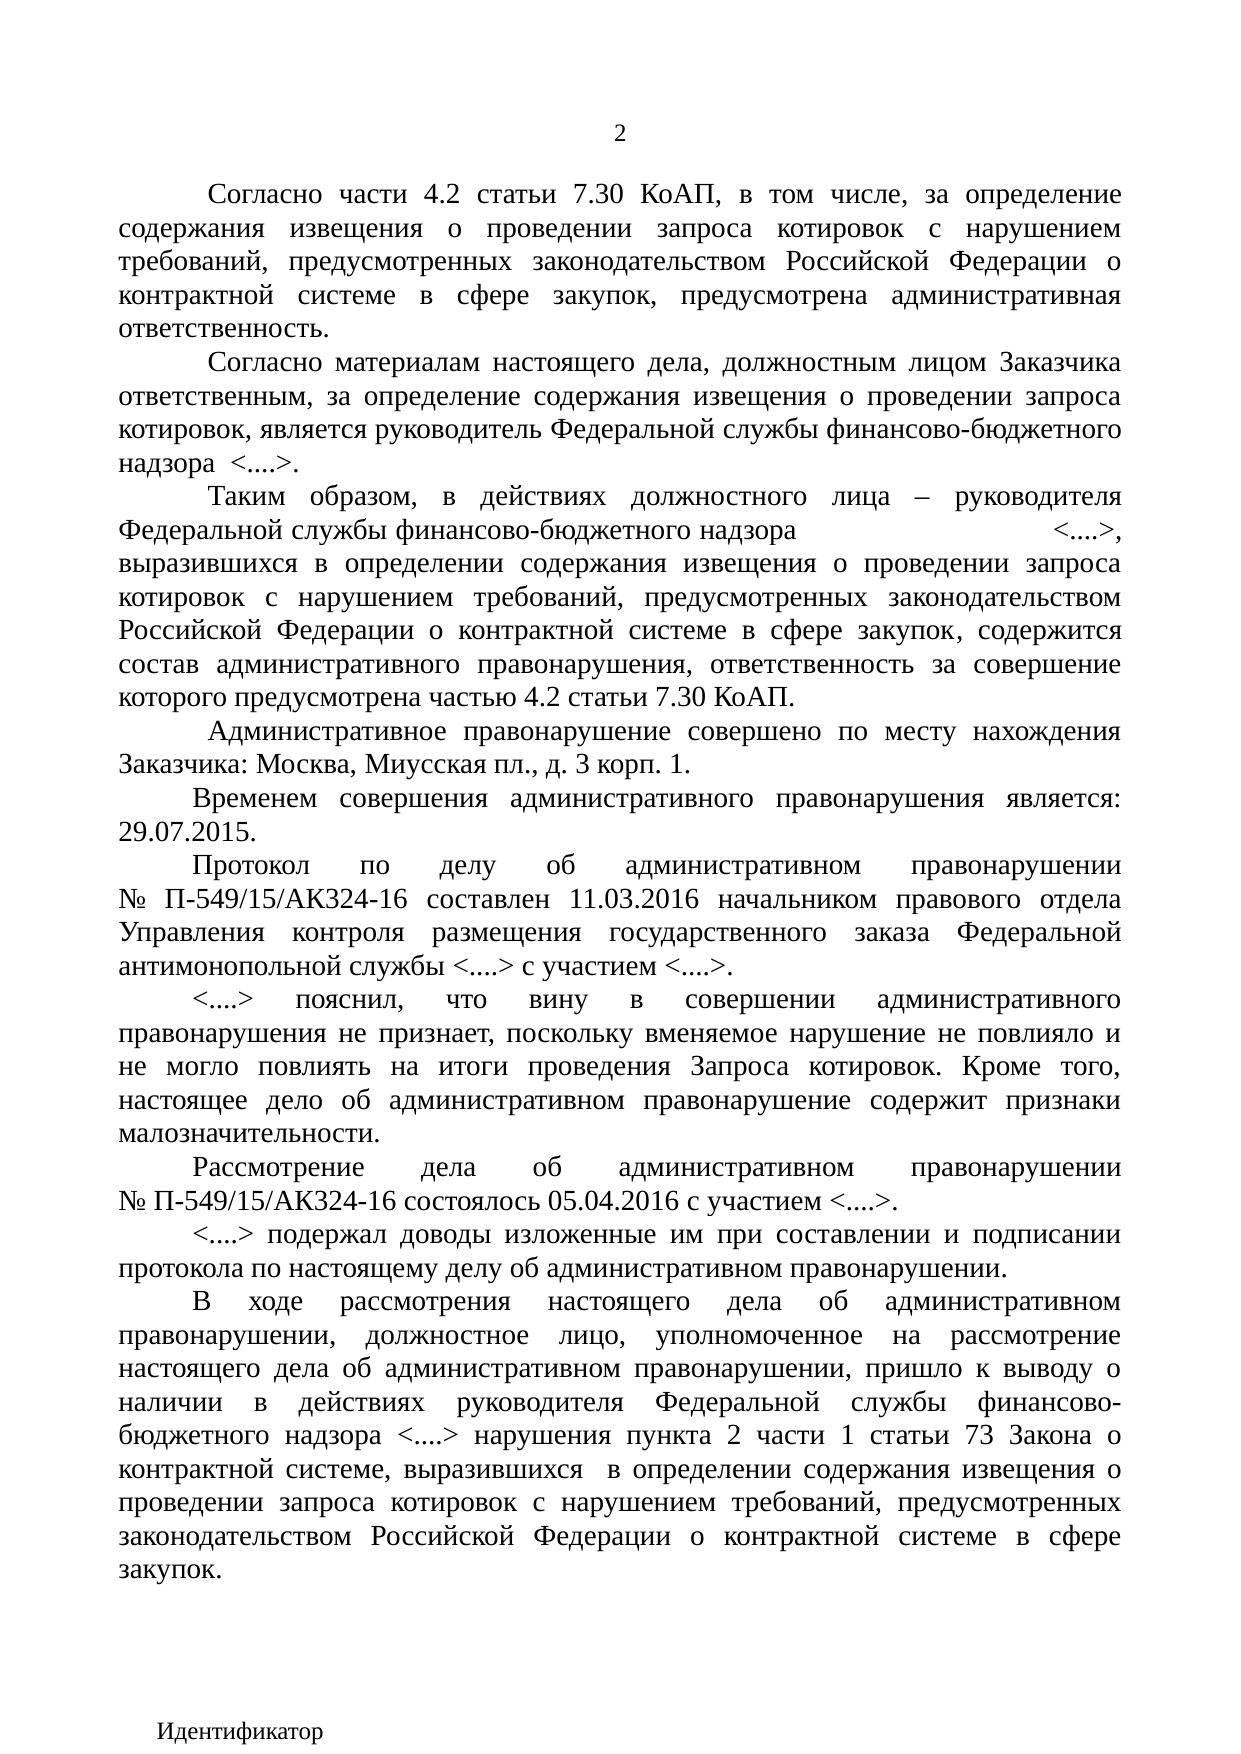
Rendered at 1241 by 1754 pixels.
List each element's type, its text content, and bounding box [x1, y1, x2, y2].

text <....> подержал доводы изложенные им при составлении и подписании протокола по настоящему делу об административном правонарушении. [118, 1216, 1122, 1283]
text Таким образом, в действиях должностного лица – руководителя Федеральной службы финансово-бюджетного надзора <....>, выразившихся в определении содержания извещения о проведении запроса котировок с нарушением требований, предусмотренных законодательством Российской Федерации о контрактной системе в сфере закупок, содержится состав административного правонарушения, ответственность за совершение которого предусмотрена частью 4.2 статьи 7.30 КоАП. [118, 478, 1122, 713]
text Рассмотрение дела об административном правонарушении № П-549/15/АК324-16 состоялось 05.04.2016 с участием <....>. [118, 1149, 1122, 1216]
text <....> пояснил, что вину в совершении административного правонарушения не признает, поскольку вменяемое нарушение не повлияло и не могло повлиять на итоги проведения Запроса котировок. Кроме того, настоящее дело об административном правонарушение содержит признаки малозначительности. [118, 981, 1122, 1149]
text Протокол по делу об административном правонарушении № П-549/15/АК324-16 составлен 11.03.2016 начальником правового отдела Управления контроля размещения государственного заказа Федеральной антимонопольной службы <....> с участием <....>. [118, 847, 1122, 981]
text Согласно материалам настоящего дела, должностным лицом Заказчика ответственным, за определение содержания извещения о проведении запроса котировок, является руководитель Федеральной службы финансово-бюджетного надзора <....>. [118, 344, 1122, 478]
text Временем совершения административного правонарушения является: 29.07.2015. [118, 780, 1122, 847]
text Административное правонарушение совершено по месту нахождения Заказчика: Москва, Миусская пл., д. 3 корп. 1. [118, 713, 1122, 780]
text Согласно части 4.2 статьи 7.30 КоАП, в том числе, за определение содержания извещения о проведении запроса котировок с нарушением требований, предусмотренных законодательством Российской Федерации о контрактной системе в сфере закупок, предусмотрена административная ответственность. [118, 176, 1122, 344]
text В ходе рассмотрения настоящего дела об административном правонарушении, должностное лицо, уполномоченное на рассмотрение настоящего дела об административном правонарушении, пришло к выводу о наличии в действиях руководителя Федеральной службы финансово-бюджетного надзора <....> нарушения пункта 2 части 1 статьи 73 Закона о контрактной системе, выразившихся в определении содержания извещения о проведении запроса котировок с нарушением требований, предусмотренных законодательством Российской Федерации о контрактной системе в сфере закупок. [118, 1283, 1122, 1585]
